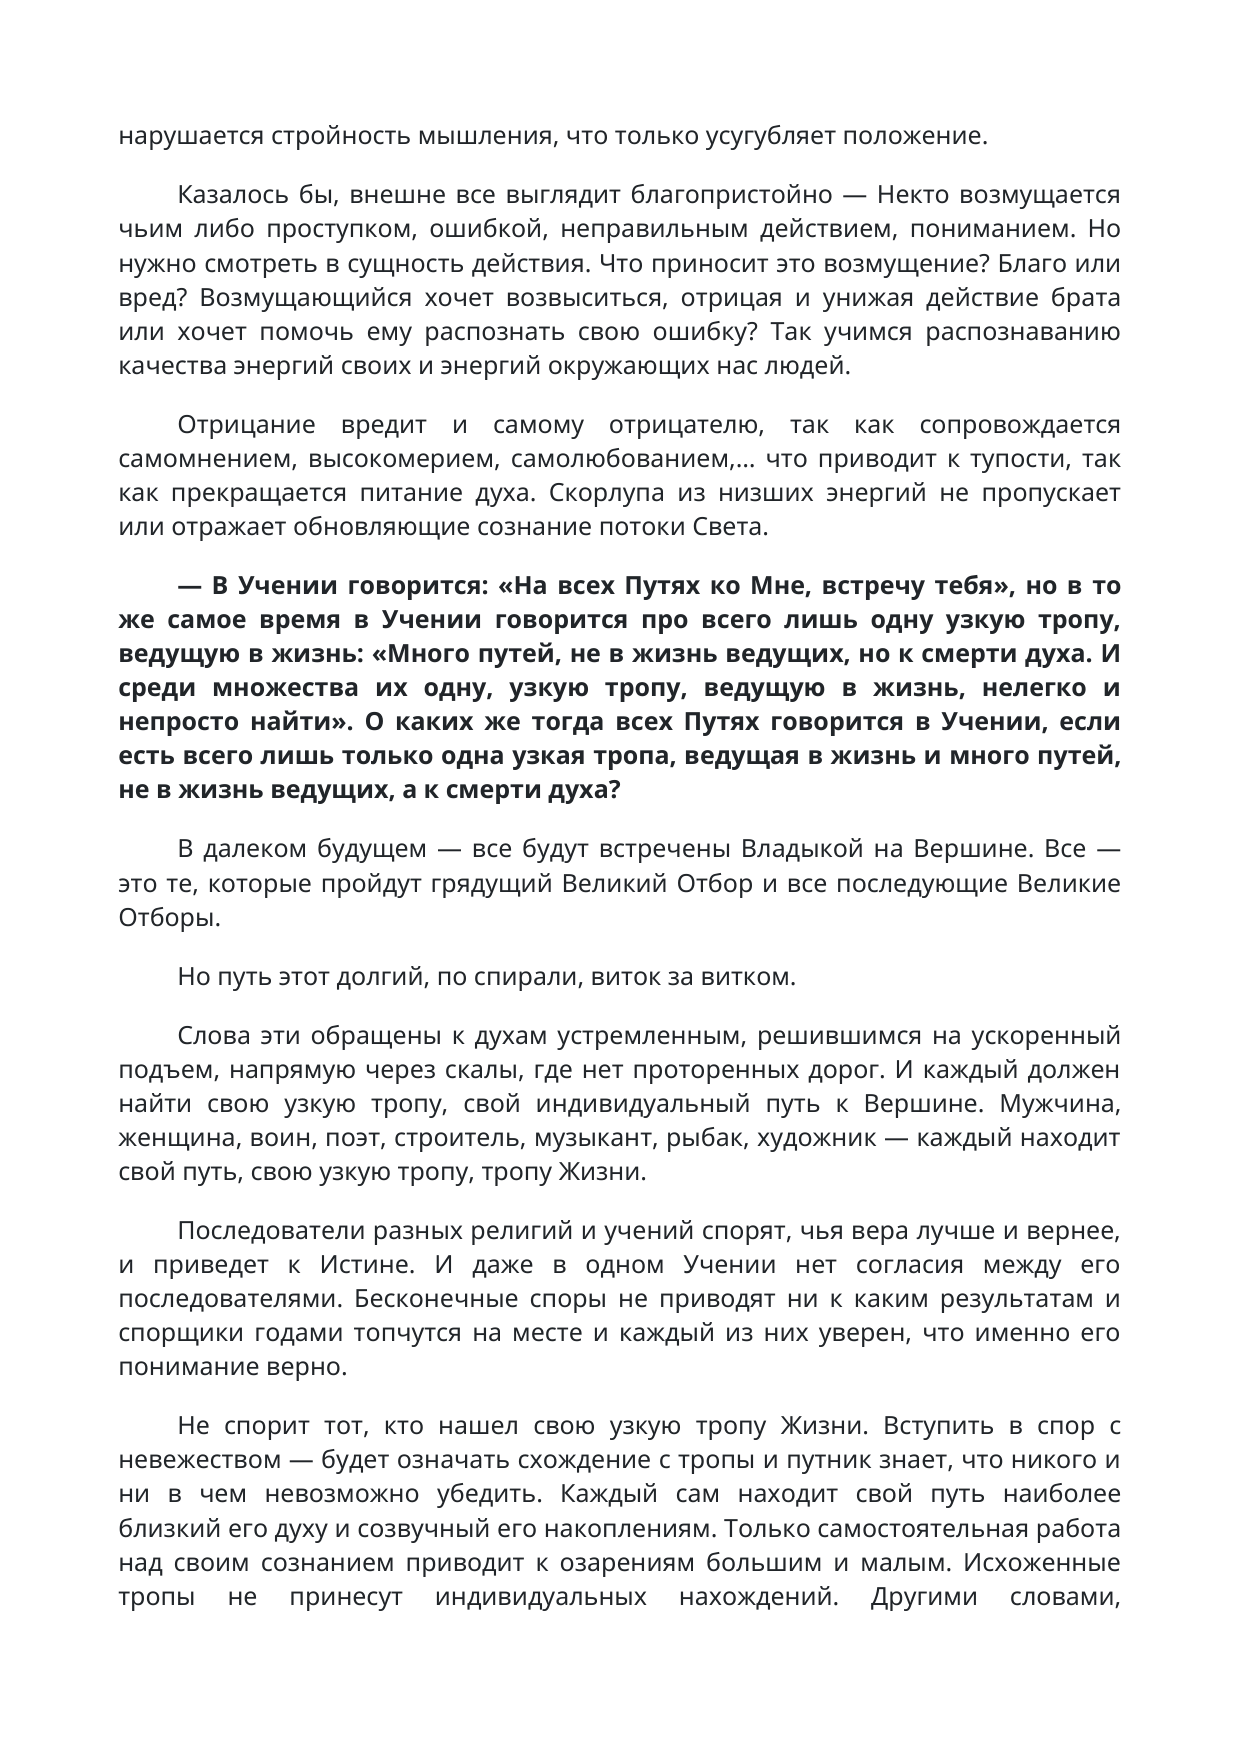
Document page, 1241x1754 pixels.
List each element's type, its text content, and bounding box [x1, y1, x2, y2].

text Отрицание вредит и самому отрицателю, так как сопровождается самомнением, высокомерием, самолюбованием,… что приводит к тупости, так как прекращается питание духа. Скорлупа из низших энергий не пропускает или отражает обновляющие сознание потоки Света. [118, 406, 1122, 543]
text нарушается стройность мышления, что только усугубляет положение. [118, 118, 1122, 152]
text Последователи разных религий и учений спорят, чья вера лучше и вернее, и приведет к Истине. И даже в одном Учении нет согласия между его последователями. Бесконечные споры не приводят ни к каким результатам и спорщики годами топчутся на месте и каждый из них уверен, что именно его понимание верно. [118, 1213, 1122, 1383]
text В далеком будущем — все будут встречены Владыкой на Вершине. Все — это те, которые пройдут грядущий Великий Отбор и все последующие Великие Отборы. [118, 831, 1122, 933]
text — В Учении говорится: «На всех Путях ко Мне, встречу тебя», но в то же самое время в Учении говорится про всего лишь одну узкую тропу, ведущую в жизнь: «Много путей, не в жизнь ведущих, но к смерти духа. И среди множества их одну, узкую тропу, ведущую в жизнь, нелегко и непросто найти». О каких же тогда всех Путях говорится в Учении, если есть всего лишь только одна узкая тропа, ведущая в жизнь и много путей, не в жизнь ведущих, а к смерти духа? [118, 568, 1122, 806]
text Но путь этот долгий, по спирали, виток за витком. [118, 958, 1122, 992]
text Слова эти обращены к духам устремленным, решившимся на ускоренный подъем, напрямую через скалы, где нет проторенных дорог. И каждый должен найти свою узкую тропу, свой индивидуальный путь к Вершине. Мужчина, женщина, воин, поэт, строитель, музыкант, рыбак, художник — каждый находит свой путь, свою узкую тропу, тропу Жизни. [118, 1017, 1122, 1188]
text Не спорит тот, кто нашел свою узкую тропу Жизни. Вступить в спор с невежеством — будет означать схождение с тропы и путник знает, что никого и ни в чем невозможно убедить. Каждый сам находит свой путь наиболее близкий его духу и созвучный его накоплениям. Только самостоятельная работа над своим сознанием приводит к озарениям большим и малым. Исхоженные тропы не принесут индивидуальных нахождений. Другими словами, [118, 1408, 1122, 1612]
text Казалось бы, внешне все выглядит благопристойно — Некто возмущается чьим либо проступком, ошибкой, неправильным действием, пониманием. Но нужно смотреть в сущность действия. Что приносит это возмущение? Благо или вред? Возмущающийся хочет возвыситься, отрицая и унижая действие брата или хочет помочь ему распознать свою ошибку? Так учимся распознаванию качества энергий своих и энергий окружающих нас людей. [118, 177, 1122, 381]
